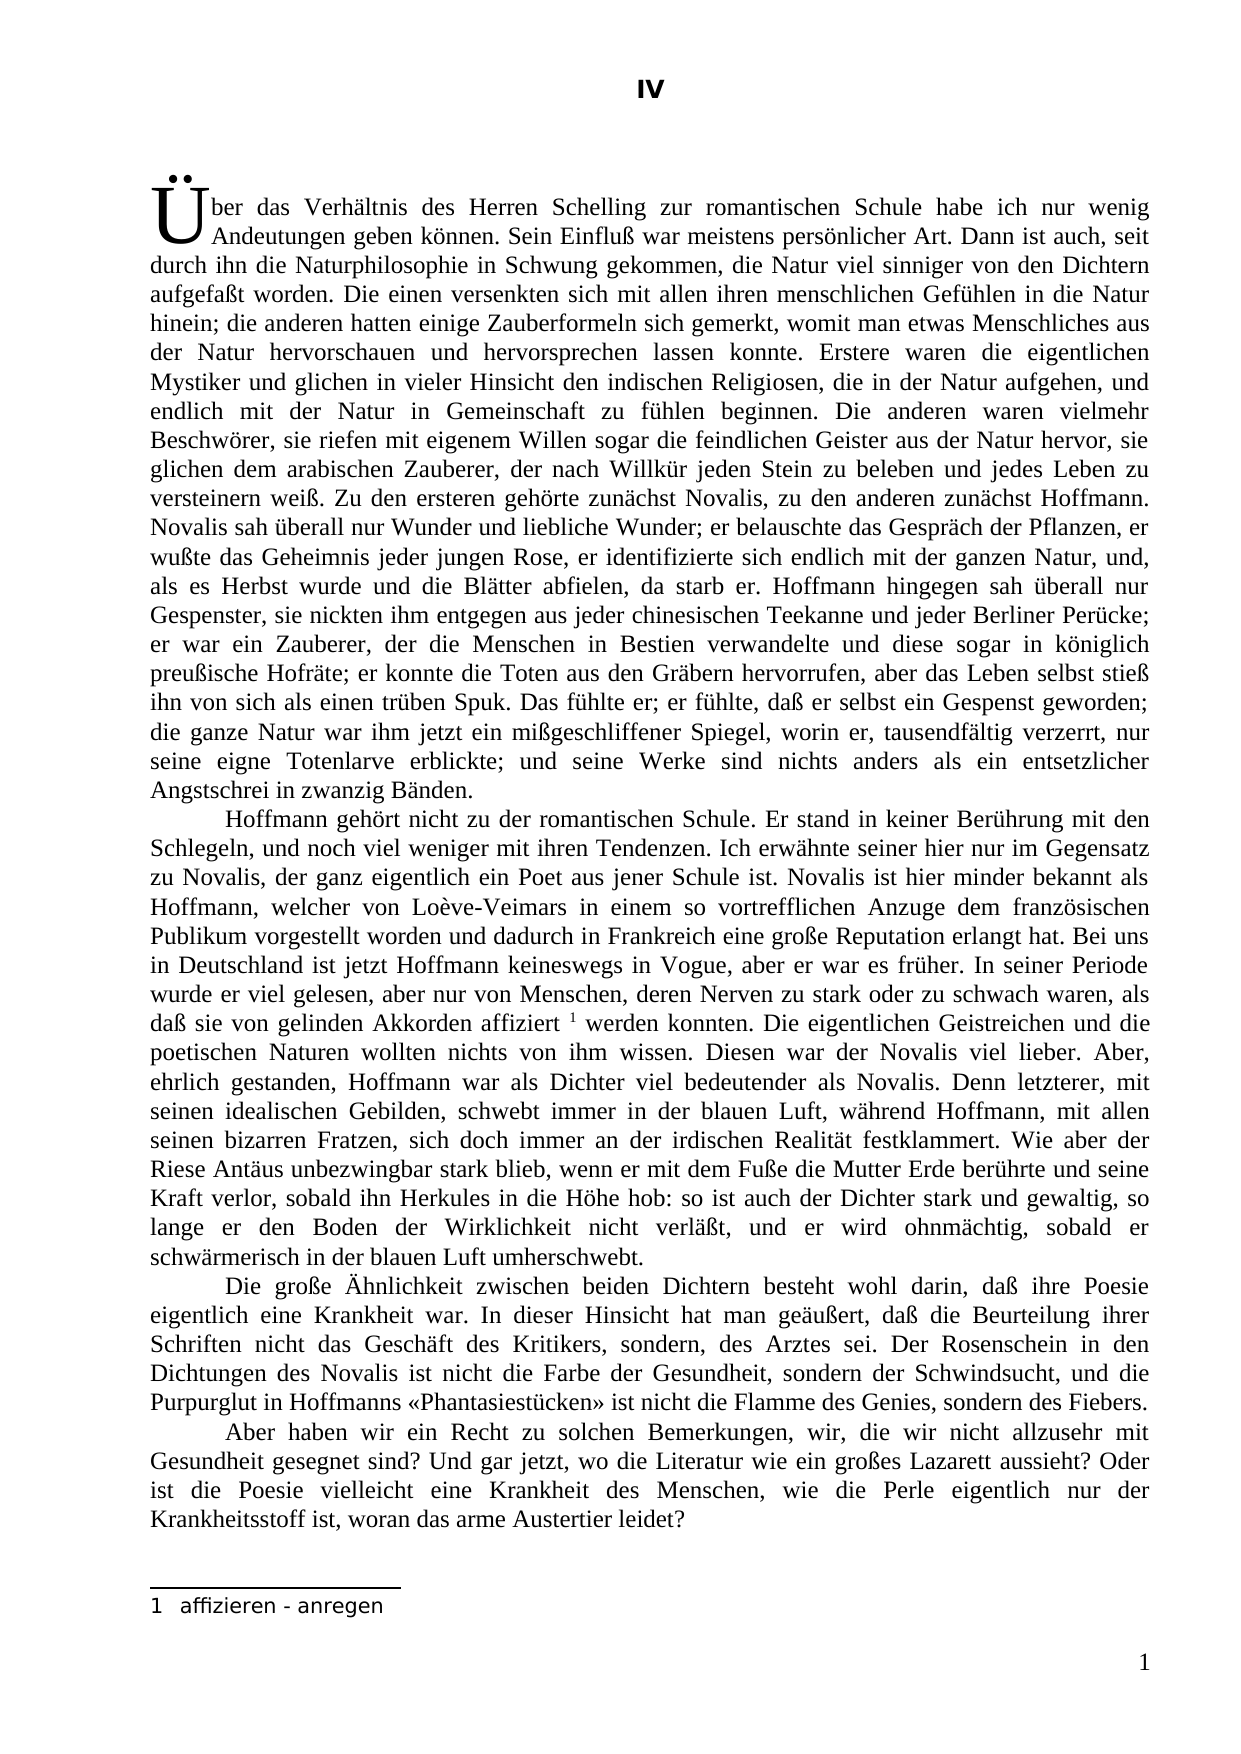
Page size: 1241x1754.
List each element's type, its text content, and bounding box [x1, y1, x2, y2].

text IV [150, 75, 1151, 104]
text Über das Verhältnis des Herren Schelling zur romantischen Schule habe ich nur wenig Andeutungen geben können. Sein Einfluß war meistens persönlicher Art. Dann ist auch, seit durch ihn die Naturphilosophie in Schwung gekommen, die Natur viel sinniger von den Dichtern aufgefaßt worden. Die einen versenkten sich mit allen ihren menschlichen Gefühlen in die Natur hinein; die anderen hatten einige Zauberformeln sich gemerkt, womit man etwas Menschliches aus der Natur hervorschauen und hervorsprechen lassen konnte. Erstere waren die eigentlichen Mystiker und glichen in vieler Hinsicht den indischen Religiosen, die in der Natur aufgehen, und endlich mit der Natur in Gemeinschaft zu fühlen beginnen. Die anderen waren vielmehr Beschwörer, sie riefen mit eigenem Willen sogar die feindlichen Geister aus der Natur hervor, sie glichen dem arabischen Zauberer, der nach Willkür jeden Stein zu beleben und jedes Leben zu versteinern weiß. Zu den ersteren gehörte zunächst Novalis, zu den anderen zunächst Hoffmann. Novalis sah überall nur Wunder und liebliche Wunder; er belauschte das Gespräch der Pflanzen, er wußte das Geheimnis jeder jungen Rose, er identifizierte sich endlich mit der ganzen Natur, und, als es Herbst wurde und die Blätter abfielen, da starb er. Hoffmann hingegen sah überall nur Gespenster, sie nickten ihm entgegen aus jeder chinesischen Teekanne und jeder Berliner Perücke; er war ein Zauberer, der die Menschen in Bestien verwandelte und diese sogar in königlich preußische Hofräte; er konnte die Toten aus den Gräbern hervorrufen, aber das Leben selbst stieß ihn von sich als einen trüben Spuk. Das fühlte er; er fühlte, daß er selbst ein Gespenst geworden; die ganze Natur war ihm jetzt ein mißgeschliffener Spiegel, worin er, tausendfältig verzerrt, nur seine eigne Totenlarve erblickte; und seine Werke sind nichts anders als ein entsetzlicher Angstschrei in zwanzig Bänden. [150, 175, 1151, 804]
text Hoffmann gehört nicht zu der romantischen Schule. Er stand in keiner Berührung mit den Schlegeln, und noch viel weniger mit ihren Tendenzen. Ich erwähnte seiner hier nur im Gegensatz zu Novalis, der ganz eigentlich ein Poet aus jener Schule ist. Novalis ist hier minder bekannt als Hoffmann, welcher von Loève-Veimars in einem so vortrefflichen Anzuge dem französischen Publikum vorgestellt worden und dadurch in Frankreich eine große Reputation erlangt hat. Bei uns in Deutschland ist jetzt Hoffmann keineswegs in Vogue, aber er war es früher. In seiner Periode wurde er viel gelesen, aber nur von Menschen, deren Nerven zu stark oder zu schwach waren, als daß sie von gelinden Akkorden affiziert werden konnten. Die eigentlichen Geistreichen und die poetischen Naturen wollten nichts von ihm wissen. Diesen war der Novalis viel lieber. Aber, ehrlich gestanden, Hoffmann war als Dichter viel bedeutender als Novalis. Denn letzterer, mit seinen idealischen Gebilden, schwebt immer in der blauen Luft, während Hoffmann, mit allen seinen bizarren Fratzen, sich doch immer an der irdischen Realität festklammert. Wie aber der Riese Antäus unbezwingbar stark blieb, wenn er mit dem Fuße die Mutter Erde berührte und seine Kraft verlor, sobald ihn Herkules in die Höhe hob: so ist auch der Dichter stark und gewaltig, so lange er den Boden der Wirklichkeit nicht verläßt, und er wird ohnmächtig, sobald er schwärmerisch in der blauen Luft umherschwebt. [150, 804, 1151, 1270]
text Aber haben wir ein Recht zu solchen Bemerkungen, wir, die wir nicht allzusehr mit Gesundheit gesegnet sind? Und gar jetzt, wo die Literatur wie ein großes Lazarett aussieht? Oder ist die Poesie vielleicht eine Krankheit des Menschen, wie die Perle eigentlich nur der Krankheitsstoff ist, woran das arme Austertier leidet? [150, 1416, 1151, 1533]
text Die große Ähnlichkeit zwischen beiden Dichtern besteht wohl darin, daß ihre Poesie eigentlich eine Krankheit war. In dieser Hinsicht hat man geäußert, daß die Beurteilung ihrer Schriften nicht das Geschäft des Kritikers, sondern, des Arztes sei. Der Rosenschein in den Dichtungen des Novalis ist nicht die Farbe der Gesundheit, sondern der Schwindsucht, und die Purpurglut in Hoffmanns «Phantasiestücken» ist nicht die Flamme des Genies, sondern des Fiebers. [150, 1270, 1151, 1416]
text affizieren - anregen [150, 1594, 1151, 1618]
